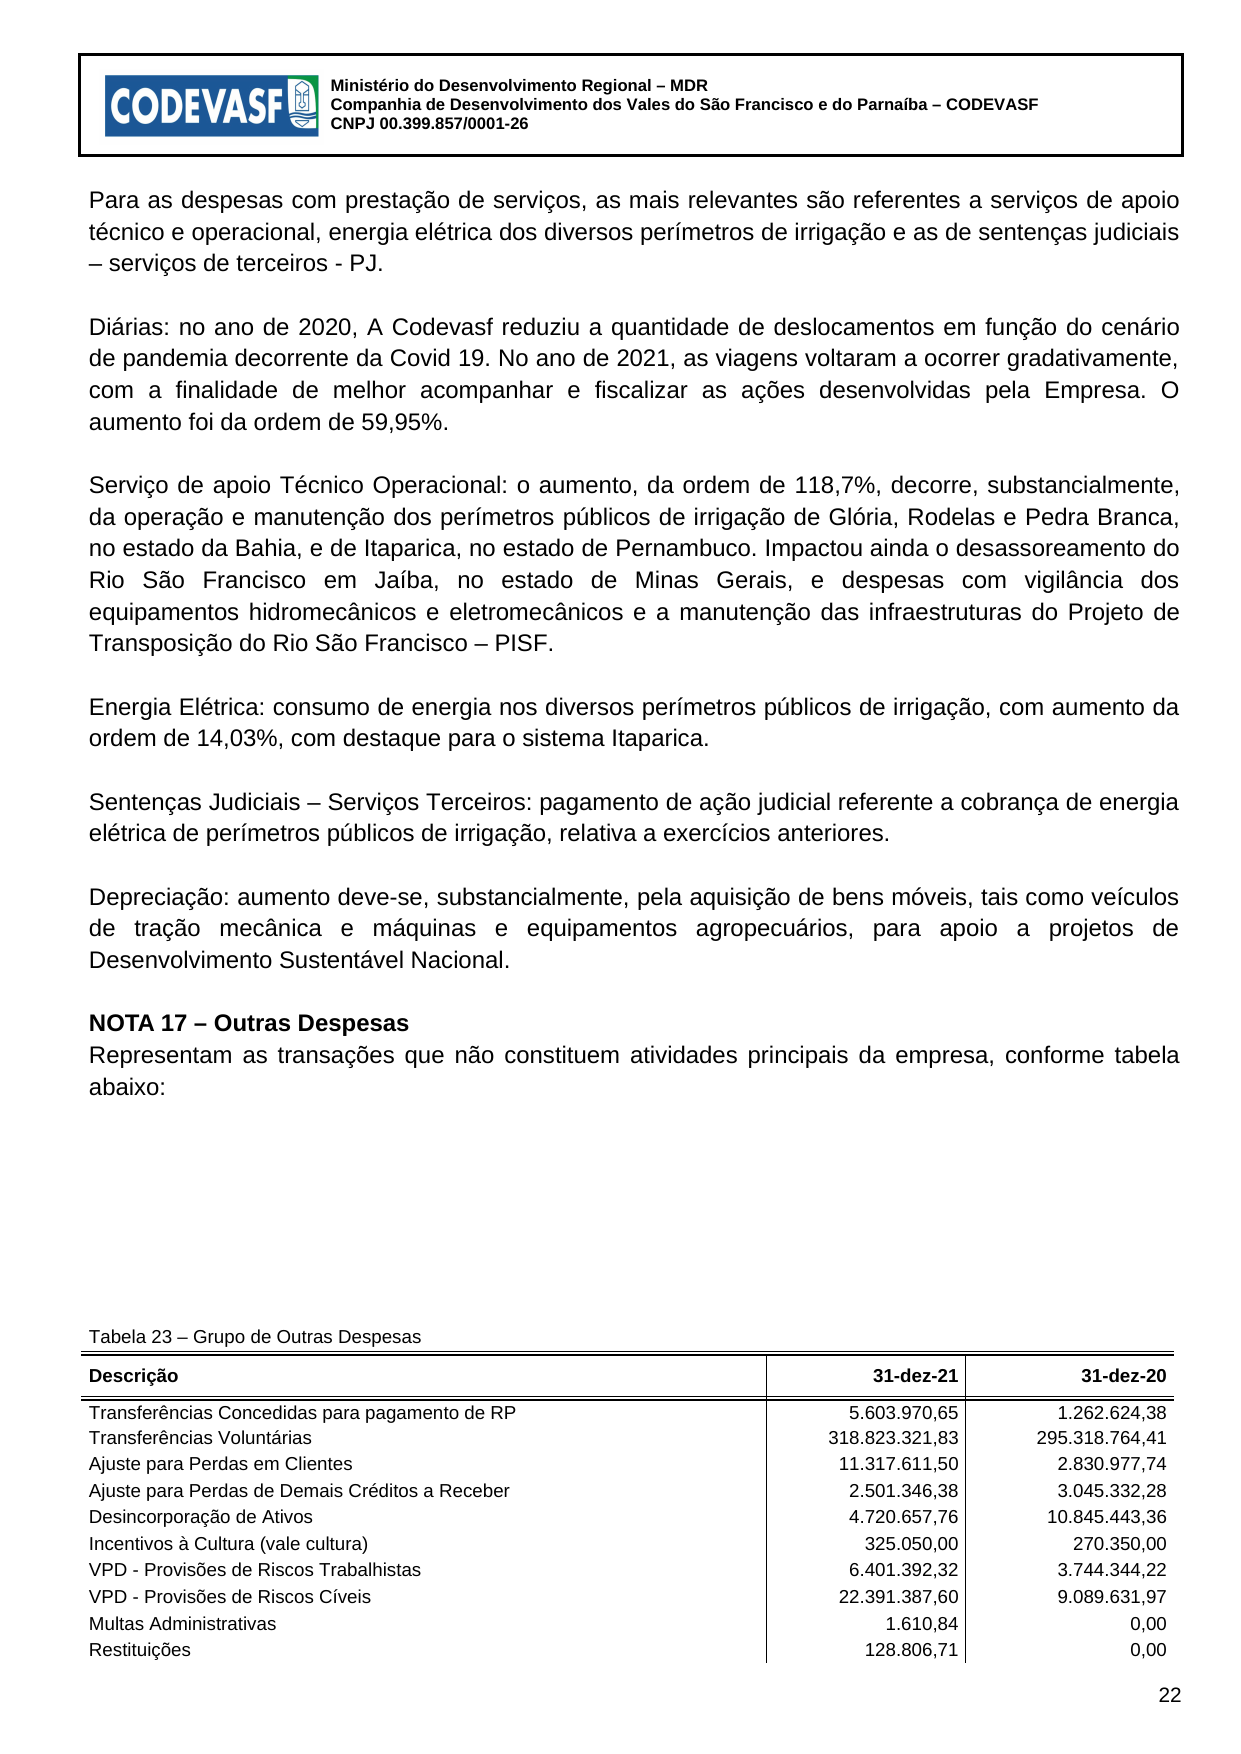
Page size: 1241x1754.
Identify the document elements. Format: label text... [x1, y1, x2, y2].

table_cell 22.391.387,60 [767, 1583, 965, 1610]
table_header 31-dez-20 [966, 1356, 1174, 1396]
table_cell Ajuste para Perdas em Clientes [81, 1451, 766, 1477]
table_cell 295.318.764,41 [966, 1424, 1174, 1451]
table_cell 318.823.321,83 [767, 1424, 965, 1451]
table_cell 9.089.631,97 [966, 1583, 1174, 1610]
table_cell 2.501.346,38 [767, 1477, 965, 1504]
table_cell 3.045.332,28 [966, 1477, 1174, 1504]
subtitle NOTA 17 – Outras Despesas [89, 1009, 1181, 1037]
table_cell 0,00 [966, 1636, 1174, 1663]
table_cell 0,00 [966, 1610, 1174, 1636]
table_cell VPD - Provisões de Riscos Trabalhistas [81, 1557, 766, 1583]
table_cell VPD - Provisões de Riscos Cíveis [81, 1583, 766, 1610]
table_cell Transferências Concedidas para pagamento de RP [81, 1401, 766, 1424]
text Tabela 23 – Grupo de Outras Despesas [89, 1326, 1181, 1348]
table_cell 1.610,84 [767, 1610, 965, 1636]
table_cell 270.350,00 [966, 1530, 1174, 1557]
text Depreciação: aumento deve-se, substancialmente, pela aquisição de bens móveis, tais como veículos de tração mecânica e máquinas e equipamentos agropecuários, para apoio a projetos de Desenvolvimento Sustentável Nacional. [89, 883, 1181, 974]
table_cell Ajuste para Perdas de Demais Créditos a Receber [81, 1477, 766, 1504]
table_cell 5.603.970,65 [767, 1401, 965, 1424]
table_cell 4.720.657,76 [767, 1504, 965, 1530]
table_cell 11.317.611,50 [767, 1451, 965, 1477]
table_cell Transferências Voluntárias [81, 1424, 766, 1451]
table_cell 2.830.977,74 [966, 1451, 1174, 1477]
table_cell Multas Administrativas [81, 1610, 766, 1636]
text Para as despesas com prestação de serviços, as mais relevantes são referentes a serviços de apoio técnico e operacional, energia elétrica dos diversos perímetros de irrigação e as de sentenças judiciais – serviços de terceiros - PJ. [89, 186, 1181, 277]
text Serviço de apoio Técnico Operacional: o aumento, da ordem de 118,7%, decorre, substancialmente, da operação e manutenção dos perímetros públicos de irrigação de Glória, Rodelas e Pedra Branca, no estado da Bahia, e de Itaparica, no estado de Pernambuco. Impactou ainda o desassoreamento do Rio São Francisco em Jaíba, no estado de Minas Gerais, e despesas com vigilância dos equipamentos hidromecânicos e eletromecânicos e a manutenção das infraestruturas do Projeto de Transposição do Rio São Francisco – PISF. [89, 471, 1181, 657]
table_cell 128.806,71 [767, 1636, 965, 1663]
table_header 31-dez-21 [767, 1356, 965, 1396]
table_cell 3.744.344,22 [966, 1557, 1174, 1583]
table_cell 6.401.392,32 [767, 1557, 965, 1583]
table_header Descrição [81, 1356, 766, 1396]
table_cell 1.262.624,38 [966, 1401, 1174, 1424]
picture [99, 69, 325, 145]
text Representam as transações que não constituem atividades principais da empresa, conforme tabela abaixo: [89, 1041, 1181, 1100]
text Sentenças Judiciais – Serviços Terceiros: pagamento de ação judicial referente a cobrança de energia elétrica de perímetros públicos de irrigação, relativa a exercícios anteriores. [89, 788, 1181, 847]
text Energia Elétrica: consumo de energia nos diversos perímetros públicos de irrigação, com aumento da ordem de 14,03%, com destaque para o sistema Itaparica. [89, 693, 1181, 752]
table_cell Desincorporação de Ativos [81, 1504, 766, 1530]
text Diárias: no ano de 2020, A Codevasf reduziu a quantidade de deslocamentos em função do cenário de pandemia decorrente da Covid 19. No ano de 2021, as viagens voltaram a ocorrer gradativamente, com a finalidade de melhor acompanhar e fiscalizar as ações desenvolvidas pela Empresa. O aumento foi da ordem de 59,95%. [89, 313, 1181, 435]
table_cell 10.845.443,36 [966, 1504, 1174, 1530]
table_cell Incentivos à Cultura (vale cultura) [81, 1530, 766, 1557]
table_cell 325.050,00 [767, 1530, 965, 1557]
table_cell Restituições [81, 1636, 766, 1663]
